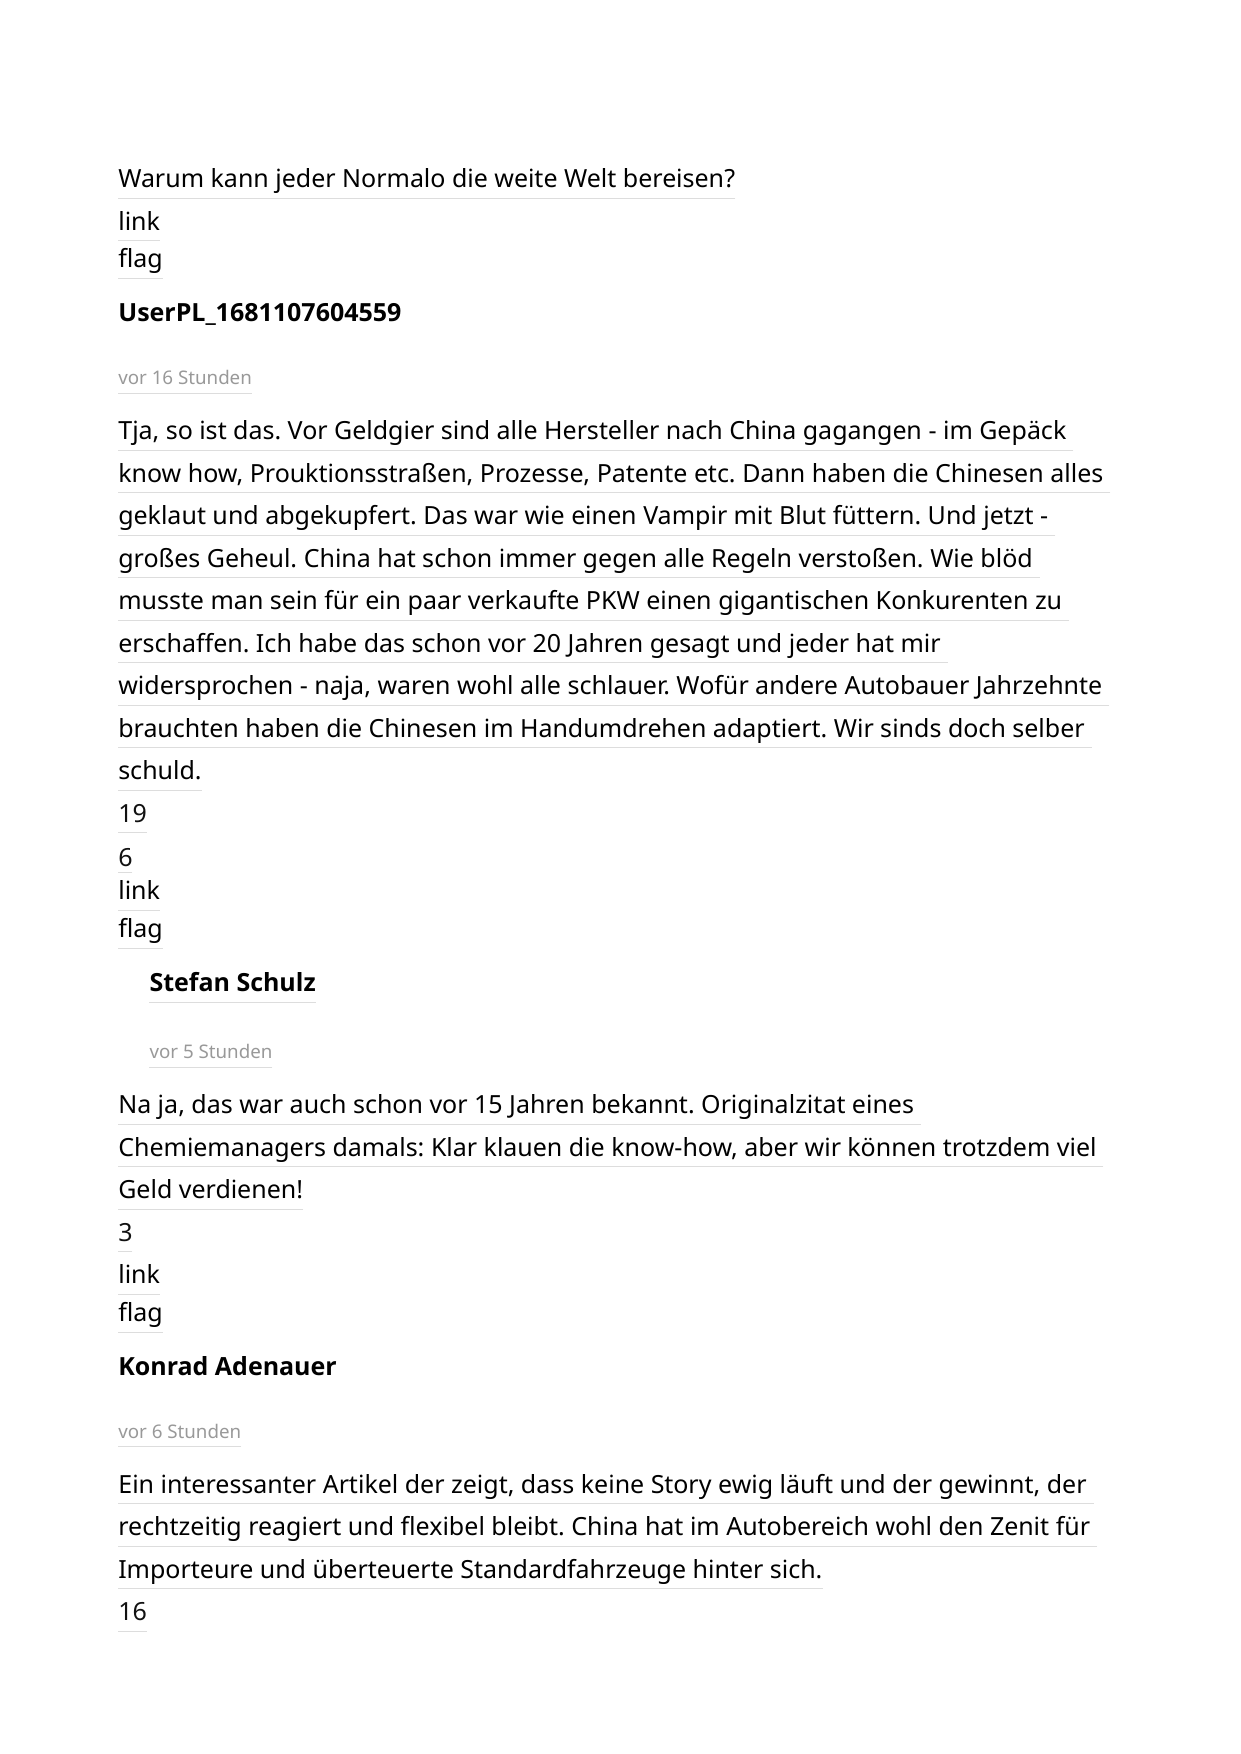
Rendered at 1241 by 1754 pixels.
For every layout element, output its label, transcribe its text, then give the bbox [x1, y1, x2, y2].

text 19 [118, 795, 1122, 833]
text flag [118, 241, 1122, 279]
text 16 [118, 1594, 1122, 1632]
text flag [118, 1295, 1122, 1333]
text UserPL_1681107604559 [118, 295, 1122, 329]
text Tja, so ist das. Vor Geldgier sind alle Hersteller nach China gagangen - im Gepäck know how, Prouktionsstraßen, Prozesse, Patente etc. Dann haben die Chinesen alles geklaut und abgekupfert. Das war wie einen Vampir mit Blut füttern. Und jetzt - großes Geheul. China hat schon immer gegen alle Regeln verstoßen. Wie blöd musste man sein für ein paar verkaufte PKW einen gigantischen Konkurenten zu erschaffen. Ich habe das schon vor 20 Jahren gesagt und jeder hat mir widersprochen - naja, waren wohl alle schlauer. Wofür andere Autobauer Jahrzehnte brauchten haben die Chinesen im Handumdrehen adaptiert. Wir sinds doch selber schuld. [118, 413, 1122, 791]
text 6 [118, 838, 1122, 873]
text link [118, 1257, 1122, 1295]
text vor 16 Stunden [118, 364, 1117, 394]
text vor 5 Stunden [149, 1038, 1117, 1068]
text vor 6 Stunden [118, 1418, 1117, 1447]
text 3 [118, 1214, 1122, 1252]
text Ein interessanter Artikel der zeigt, dass keine Story ewig läuft und der gewinnt, der rechtzeitig reagiert und flexibel bleibt. China hat im Autobereich wohl den Zenit für Importeure und überteuerte Standardfahrzeuge hinter sich. [118, 1467, 1122, 1589]
text Stefan Schulz [149, 965, 1122, 1003]
text Na ja, das war auch schon vor 15 Jahren bekannt. Originalzitat eines Chemiemanagers damals: Klar klauen die know-how, aber wir können trotzdem viel Geld verdienen! [118, 1087, 1122, 1210]
text flag [118, 911, 1122, 949]
text Konrad Adenauer [118, 1349, 1122, 1383]
text link [118, 203, 1122, 241]
text Warum kann jeder Normalo die weite Welt bereisen? [118, 118, 1122, 199]
text link [118, 873, 1122, 911]
